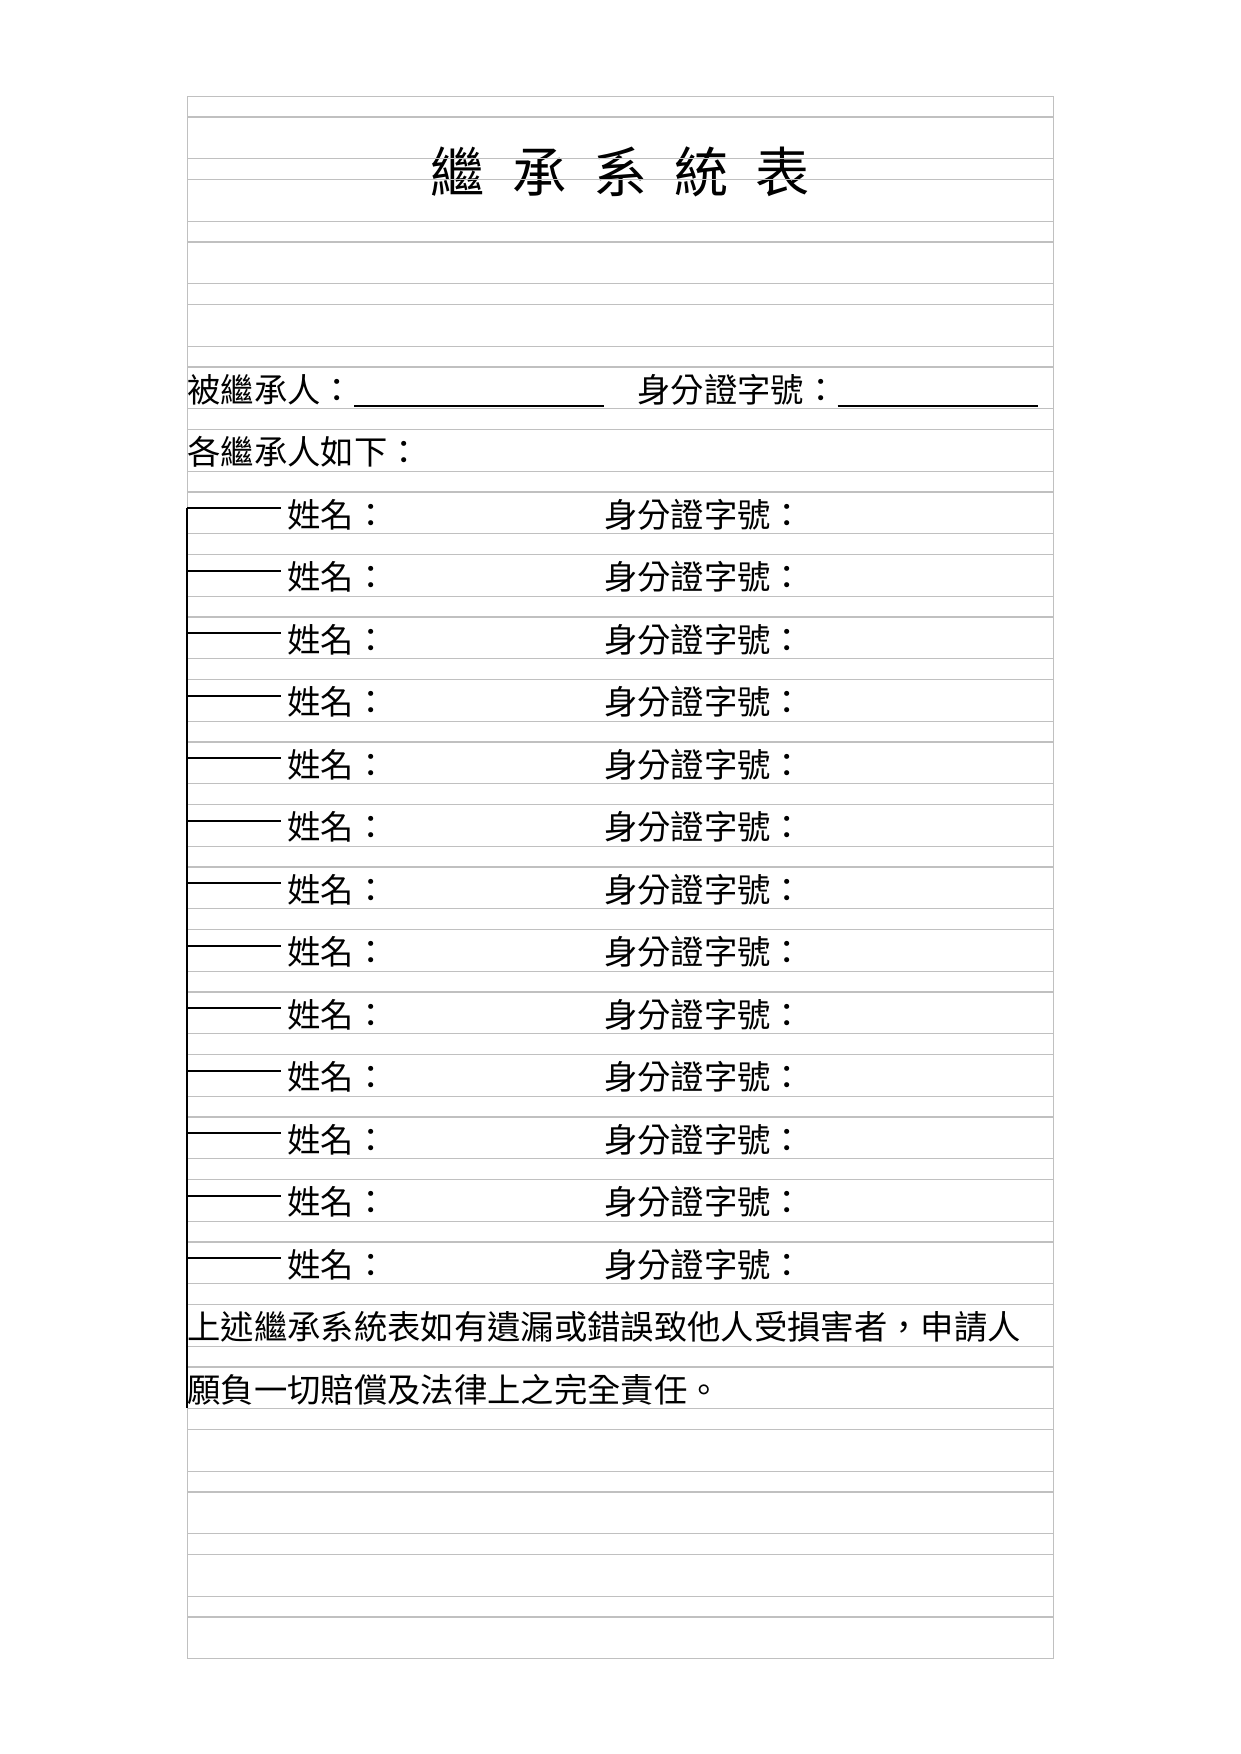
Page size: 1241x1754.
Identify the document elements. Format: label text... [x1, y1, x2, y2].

text [188, 1097, 1053, 1116]
text 繼 承 系 統 表 [188, 159, 439, 179]
text 被繼承人： 身分證字號： [188, 368, 1053, 408]
text 各繼承人如下： [188, 430, 1053, 471]
text 姓名： 身分證字號： [188, 680, 1053, 721]
text [188, 784, 1053, 804]
text 繼 承 系 統 表 [454, 159, 537, 179]
text 繼 承 系 統 表 [188, 97, 1053, 116]
text [188, 534, 1053, 554]
text [188, 472, 1053, 491]
text [188, 1222, 1053, 1241]
text 姓名： 身分證字號： [188, 1118, 1053, 1158]
text [188, 659, 1053, 679]
text 姓名： 身分證字號： [188, 993, 1053, 1033]
text 姓名： 身分證字號： [188, 618, 1053, 658]
text 姓名： 身分證字號： [188, 868, 1053, 908]
text 姓名： 身分證字號： [188, 1055, 1053, 1096]
text 繼 承 系 統 表 [703, 159, 780, 179]
text 繼 承 系 統 表 [679, 159, 703, 179]
text 繼 承 系 統 表 [542, 159, 557, 179]
text 姓名： 身分證字號： [188, 805, 1053, 846]
text [188, 972, 1053, 991]
text [188, 722, 1053, 741]
text 姓名： 身分證字號： [188, 555, 1053, 596]
text 姓名： 身分證字號： [188, 743, 1053, 783]
text 繼 承 系 統 表 [611, 159, 684, 179]
text [188, 1034, 1053, 1054]
text 姓名： 身分證字號： [188, 930, 1053, 971]
text 姓名： 身分證字號： [188, 1243, 1053, 1283]
text [188, 909, 1053, 929]
text [188, 1159, 1053, 1179]
text [188, 847, 1053, 866]
text 願負一切賠償及法律上之完全責任。 [188, 1368, 1053, 1408]
text 繼 承 系 統 表 [188, 118, 1053, 158]
text 繼 承 系 統 表 [784, 159, 1053, 179]
text [188, 409, 1053, 429]
text 繼 承 系 統 表 [188, 180, 1053, 221]
text [188, 1347, 1053, 1366]
text [188, 1284, 1053, 1304]
text 上述繼承系統表如有遺漏或錯誤致他人受損害者，申請人 [188, 1305, 1053, 1346]
text [188, 347, 1053, 366]
text 繼 承 系 統 表 [554, 159, 617, 179]
text 姓名： 身分證字號： [188, 1180, 1053, 1221]
text 繼 承 系 統 表 [438, 159, 451, 179]
text [188, 597, 1053, 616]
text 姓名： 身分證字號： [188, 493, 1053, 533]
